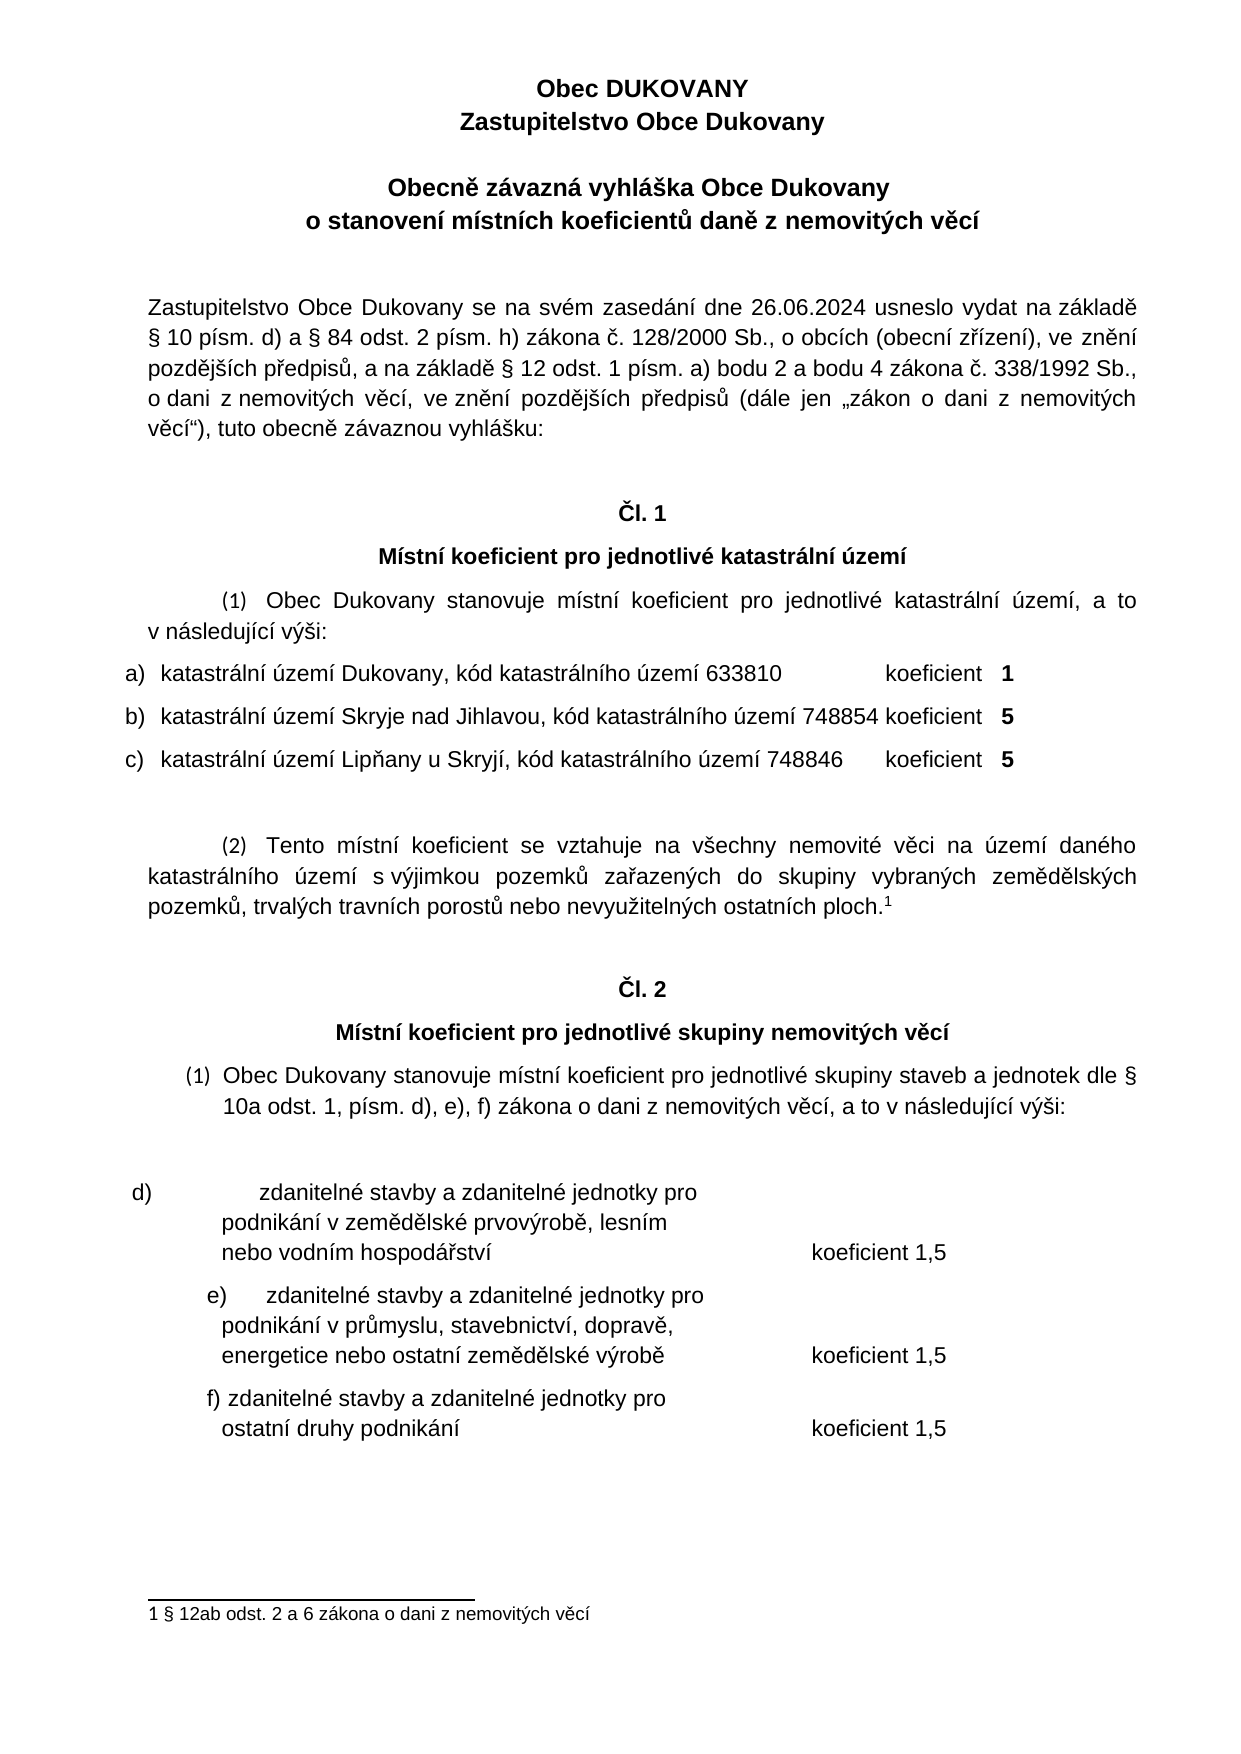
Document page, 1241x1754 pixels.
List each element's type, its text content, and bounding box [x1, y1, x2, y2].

list katastrální území Dukovany, kód katastrálního území 633810 koeficient 1 [125, 660, 1137, 687]
text Zastupitelstvo Obce Dukovany se na svém zasedání dne 26.06.2024 usneslo vydat na základě § 10 písm. d) a § 84 odst. 2 písm. h) zákona č. 128/2000 Sb., o obcích (obecní zřízení), ve znění pozdějších předpisů, a na základě § 12 odst. 1 písm. a) bodu 2 a bodu 4 zákona č. 338/1992 Sb., o dani z nemovitých věcí, ve znění pozdějších předpisů (dále jen „zákon o dani z nemovitých věcí“), tuto obecně závaznou vyhlášku: [148, 294, 1137, 441]
text Čl. 2 [148, 976, 1137, 1002]
text nebo vodním hospodářství koeficient 1,5 [221, 1239, 1137, 1265]
list zdanitelné stavby a zdanitelné jednotky pro [132, 1179, 1137, 1205]
text Obecně závazná vyhláška Obce Dukovany [148, 173, 1137, 202]
list katastrální území Lipňany u Skryjí, kód katastrálního území 748846 koeficient 5 [125, 746, 1137, 772]
text podnikání v zemědělské prvovýrobě, lesním [221, 1209, 1137, 1235]
list zdanitelné stavby a zdanitelné jednotky pro [207, 1282, 1137, 1308]
list katastrální území Skryje nad Jihlavou, kód katastrálního území 748854 koeficient 5 [125, 703, 1137, 729]
text Čl. 1 [148, 500, 1137, 527]
text Obec DUKOVANY [148, 74, 1137, 102]
list Tento místní koeficient se vztahuje na všechny nemovité věci na území daného katastrálního území s výjimkou pozemků zařazených do skupiny vybraných zemědělských pozemků, trvalých travních porostů nebo nevyužitelných ostatních ploch. [148, 831, 1137, 919]
list § 12ab odst. 2 a 6 zákona o dani z nemovitých věcí [148, 1600, 1137, 1626]
text energetice nebo ostatní zemědělské výrobě koeficient 1,5 [221, 1342, 1137, 1368]
text podnikání v průmyslu, stavebnictví, dopravě, [221, 1312, 1137, 1338]
text Místní koeficient pro jednotlivé katastrální území [148, 543, 1137, 569]
list Obec Dukovany stanovuje místní koeficient pro jednotlivé katastrální území, a to v následující výši: [148, 586, 1137, 644]
list zdanitelné stavby a zdanitelné jednotky pro [207, 1385, 1137, 1411]
text Zastupitelstvo Obce Dukovany [148, 107, 1137, 136]
text ostatní druhy podnikání koeficient 1,5 [221, 1415, 1137, 1441]
text o stanovení místních koeficientů daně z nemovitých věcí [148, 206, 1137, 234]
list Obec Dukovany stanovuje místní koeficient pro jednotlivé skupiny staveb a jednotek dle § 10a odst. 1, písm. d), e), f) zákona o dani z nemovitých věcí, a to v následující výši: [185, 1061, 1137, 1119]
text Místní koeficient pro jednotlivé skupiny nemovitých věcí [148, 1019, 1137, 1045]
